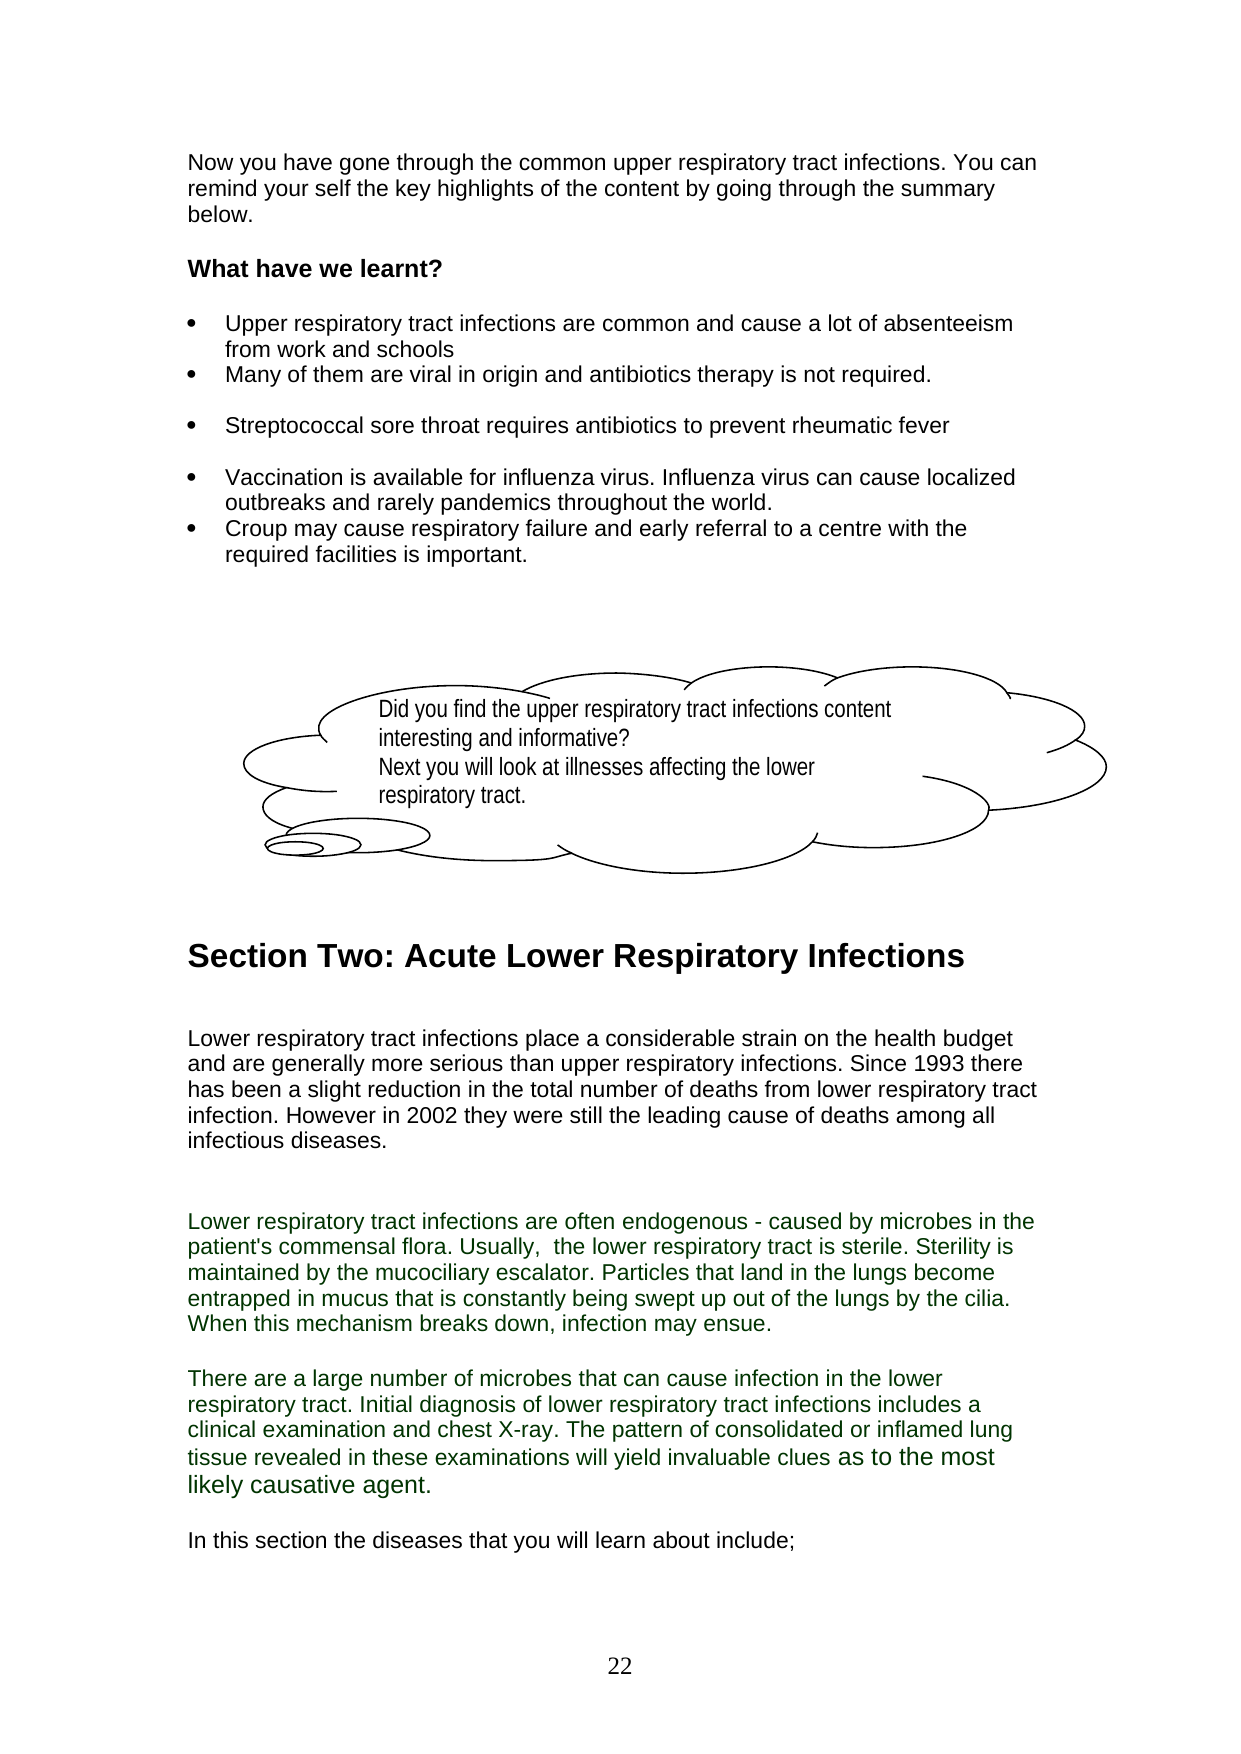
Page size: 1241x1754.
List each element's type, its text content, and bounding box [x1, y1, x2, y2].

list Vaccination is available for influenza virus. Influenza virus can cause localized outbreaks and rarely pandemics throughout the world. [187, 464, 1053, 516]
list Streptococcal sore throat requires antibiotics to prevent rheumatic fever [187, 413, 1053, 439]
text Lower respiratory tract infections are often endogenous - caused by microbes in the patient's commensal flora. Usually, the lower respiratory tract is sterile. Sterility is maintained by the mucociliary escalator. Particles that land in the lungs become entrapped in mucus that is constantly being swept up out of the lungs by the cilia. When this mechanism breaks down, infection may ensue. [187, 1208, 1053, 1336]
text What have we learnt? [187, 255, 1053, 283]
text Now you have gone through the common upper respiratory tract infections. You can remind your self the key highlights of the content by going through the summary below. [187, 150, 1053, 227]
text There are a large number of microbes that can cause infection in the lower respiratory tract. Initial diagnosis of lower respiratory tract infections includes a clinical examination and chest X-ray. The pattern of consolidated or inflamed lung tissue revealed in these examinations will yield invaluable clues as to the most likely causative agent. [187, 1366, 1053, 1498]
list Many of them are viral in origin and antibiotics therapy is not required. [187, 362, 1053, 387]
subtitle Section Two: Acute Lower Respiratory Infections [187, 937, 1053, 974]
text Lower respiratory tract infections place a considerable strain on the health budget and are generally more serious than upper respiratory infections. Since 1993 there has been a slight reduction in the total number of deaths from lower respiratory tract infection. However in 2002 they were still the leading cause of deaths among all infectious diseases. [187, 1025, 1053, 1153]
list Upper respiratory tract infections are common and cause a lot of absenteeism from work and schools [187, 311, 1053, 362]
text In this section the diseases that you will learn about include; [187, 1527, 1053, 1553]
list Croup may cause respiratory failure and early referral to a centre with the required facilities is important. [187, 516, 1053, 567]
